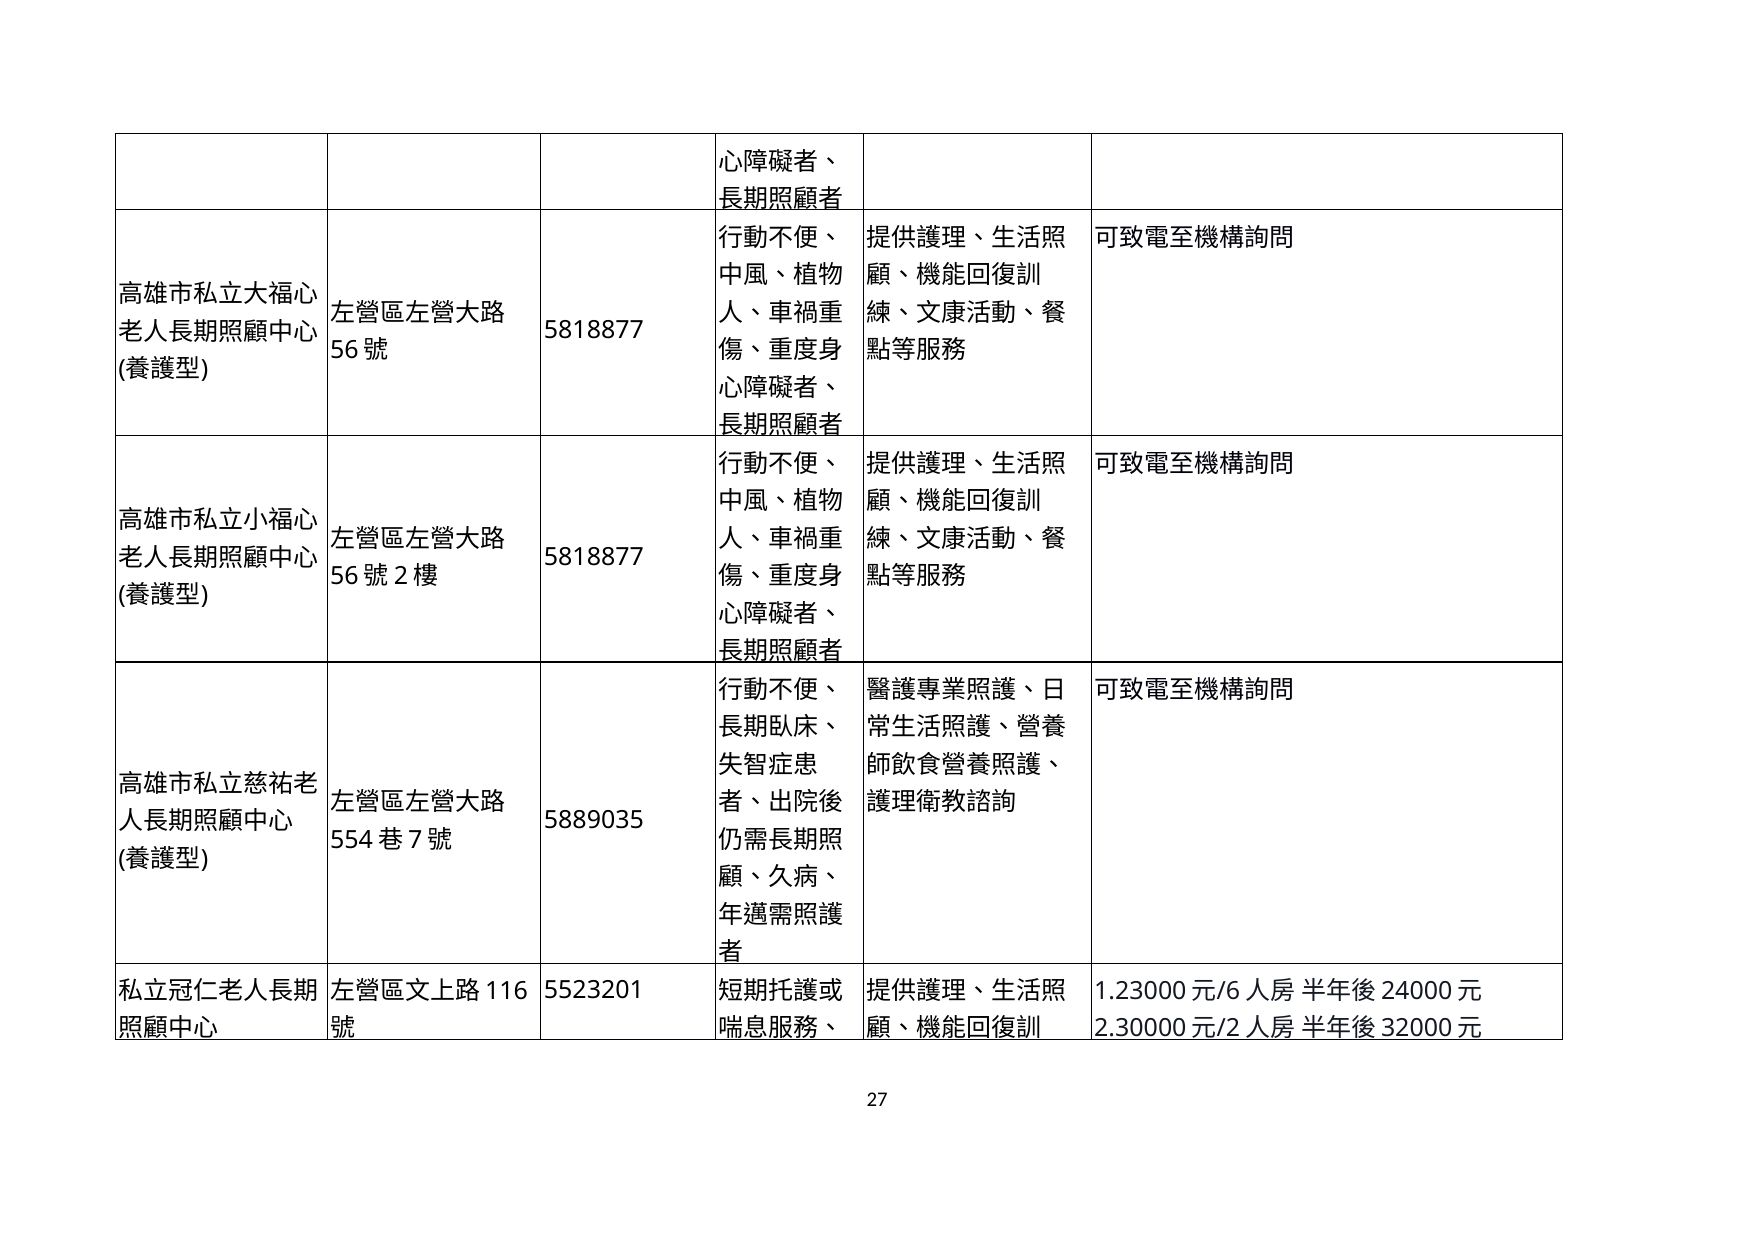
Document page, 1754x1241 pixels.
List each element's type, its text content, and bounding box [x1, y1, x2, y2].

table_cell 5523201 [541, 964, 715, 1038]
table_cell 高雄市私立大福心老人長期照顧中心(養護型) [116, 210, 327, 435]
table_cell 提供護理、生活照顧、機能回復訓練、文康活動、餐點等服務 [864, 436, 1091, 661]
table_cell 提供護理、生活照顧、機能回復訓 [864, 964, 1091, 1038]
table_cell 私立冠仁老人長期照顧中心 [116, 964, 327, 1038]
table_cell 醫護專業照護、日常生活照護、營養師飲食營養照護、護理衛教諮詢 [864, 663, 1091, 962]
table_cell 左營區文上路116號 [328, 964, 540, 1038]
table_cell 高雄市私立小福心老人長期照顧中心(養護型) [116, 436, 327, 661]
table_cell 行動不便、長期臥床、失智症患者、出院後仍需長期照顧、久病、年邁需照護者 [716, 663, 863, 962]
table_cell 可致電至機構詢問 [1092, 436, 1562, 661]
table_cell 可致電至機構詢問 [1092, 663, 1562, 962]
table_cell 高雄市私立慈祐老人長期照顧中心(養護型) [116, 663, 327, 962]
table_cell [1092, 134, 1562, 209]
table_cell [328, 134, 540, 209]
table_cell 行動不便、中風、植物人、車禍重傷、重度身心障礙者、長期照顧者 [716, 436, 863, 661]
table_cell 5818877 [541, 210, 715, 435]
table_cell [541, 134, 715, 209]
table_cell 可致電至機構詢問 [1092, 210, 1562, 435]
table_cell [864, 134, 1091, 209]
table_cell 5889035 [541, 663, 715, 962]
table_cell 左營區左營大路554巷7號 [328, 663, 540, 962]
table_cell 左營區左營大路56號2樓 [328, 436, 540, 661]
table_cell 5818877 [541, 436, 715, 661]
table_cell 提供護理、生活照顧、機能回復訓練、文康活動、餐點等服務 [864, 210, 1091, 435]
table_cell 行動不便、中風、植物人、車禍重傷、重度身心障礙者、長期照顧者 [716, 210, 863, 435]
table_cell 1.23000元/6人房 半年後24000元 2.30000元/2人房 半年後32000元 [1092, 964, 1562, 1038]
table_cell 心障礙者、長期照顧者 [716, 134, 863, 209]
table_cell 左營區左營大路56號 [328, 210, 540, 435]
table_cell [116, 134, 327, 209]
